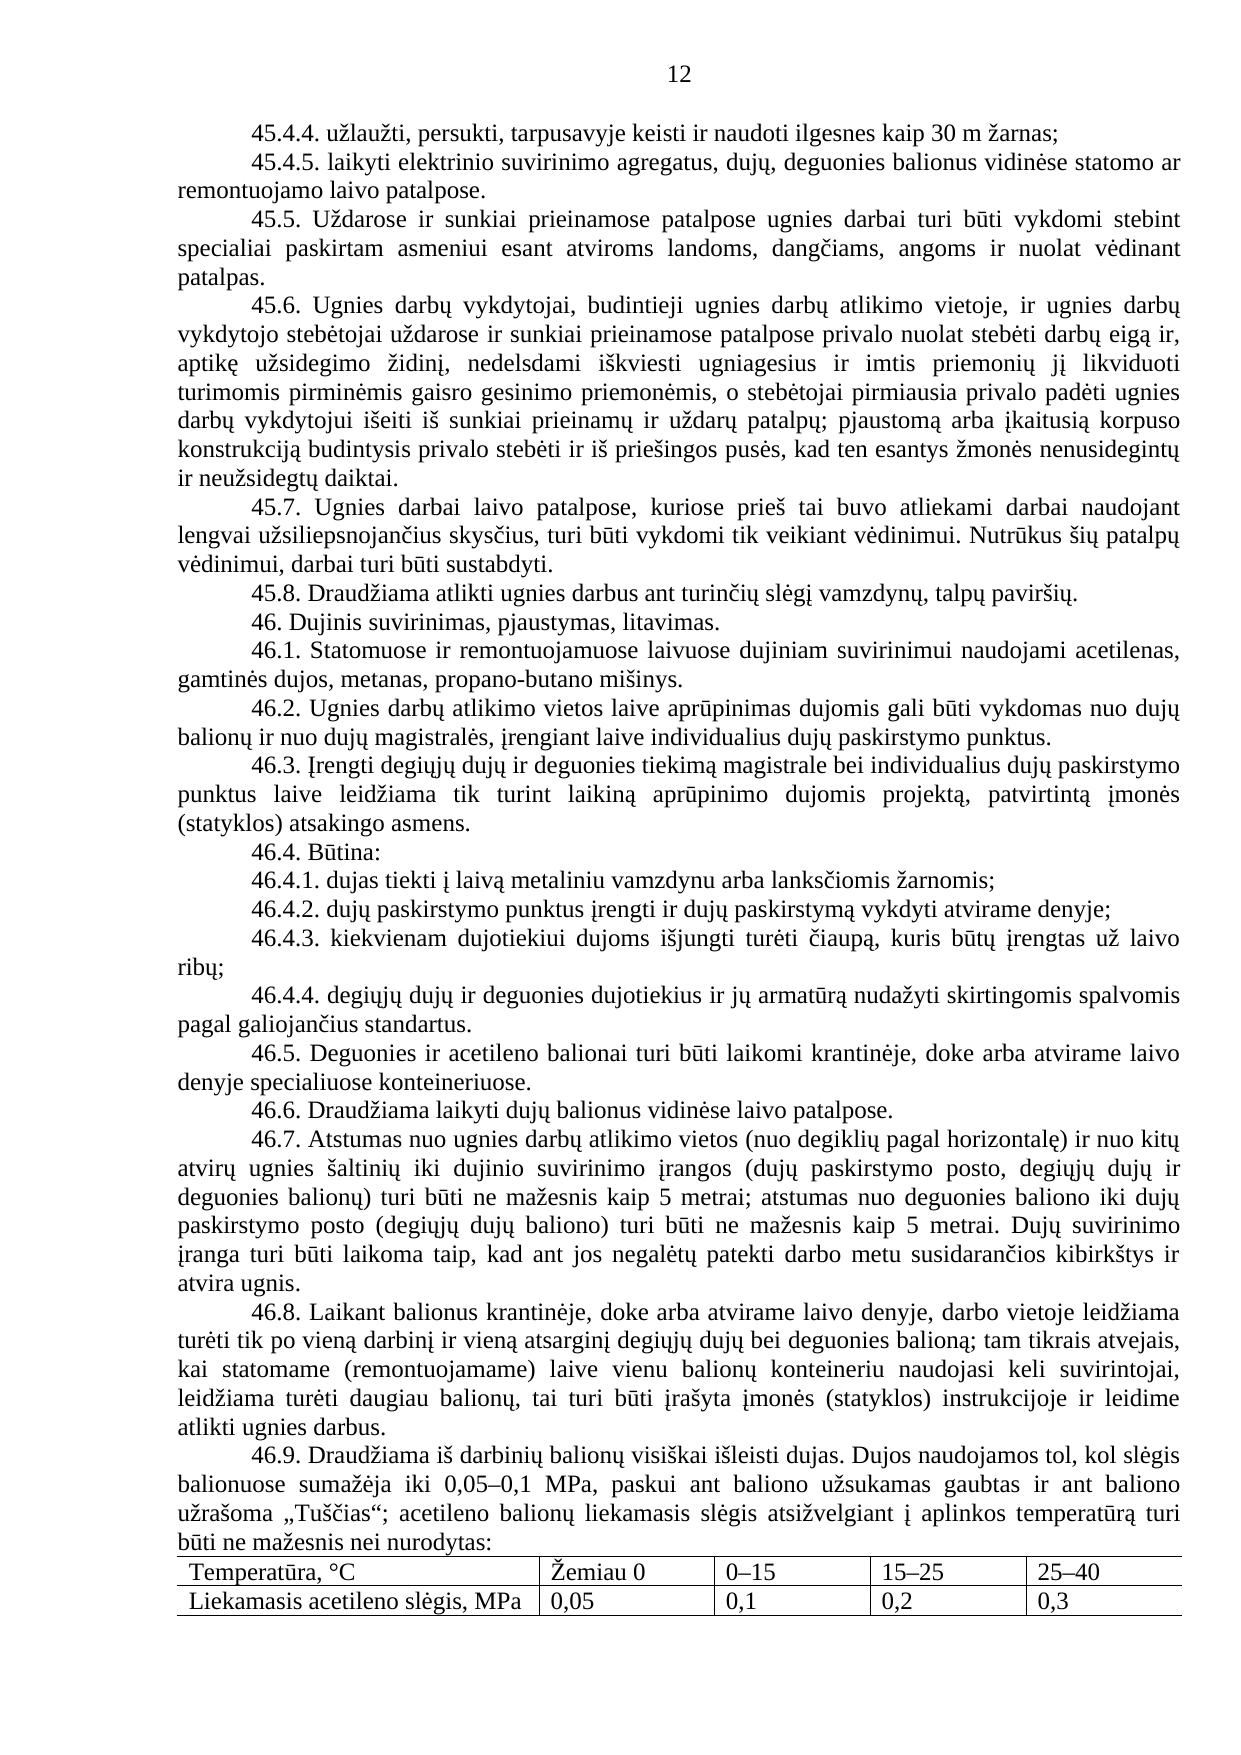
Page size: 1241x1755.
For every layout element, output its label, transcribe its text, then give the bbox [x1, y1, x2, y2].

table_header Temperatūra, °C [177, 1557, 539, 1585]
text 46.6. Draudžiama laikyti dujų balionus vidinėse laivo patalpose. [177, 1096, 1181, 1124]
text 46.4.1. dujas tiekti į laivą metaliniu vamzdynu arba lanksčiomis žarnomis; [177, 866, 1181, 894]
text 46.4. Būtina: [177, 837, 1181, 866]
table_header 0–15 [715, 1557, 870, 1585]
text 46.4.4. degiųjų dujų ir deguonies dujotiekius ir jų armatūrą nudažyti skirtingomis spalvomis pagal galiojančius standartus. [177, 981, 1181, 1038]
text 46.3. Įrengti degiųjų dujų ir deguonies tiekimą magistrale bei individualius dujų paskirstymo punktus laive leidžiama tik turint laikiną aprūpinimo dujomis projektą, patvirtintą įmonės (statyklos) atsakingo asmens. [177, 751, 1181, 837]
text 46.8. Laikant balionus krantinėje, doke arba atvirame laivo denyje, darbo vietoje leidžiama turėti tik po vieną darbinį ir vieną atsarginį degiųjų dujų bei deguonies balioną; tam tikrais atvejais, kai statomame (remontuojamame) laive vienu balionų konteineriu naudojasi keli suvirintojai, leidžiama turėti daugiau balionų, tai turi būti įrašyta įmonės (statyklos) instrukcijoje ir leidime atlikti ugnies darbus. [177, 1297, 1181, 1441]
text 45.4.5. laikyti elektrinio suvirinimo agregatus, dujų, deguonies balionus vidinėse statomo ar remontuojamo laivo patalpose. [177, 147, 1181, 204]
text 46.2. Ugnies darbų atlikimo vietos laive aprūpinimas dujomis gali būti vykdomas nuo dujų balionų ir nuo dujų magistralės, įrengiant laive individualius dujų paskirstymo punktus. [177, 693, 1181, 751]
text 45.6. Ugnies darbų vykdytojai, budintieji ugnies darbų atlikimo vietoje, ir ugnies darbų vykdytojo stebėtojai uždarose ir sunkiai prieinamose patalpose privalo nuolat stebėti darbų eigą ir, aptikę užsidegimo židinį, nedelsdami iškviesti ugniagesius ir imtis priemonių jį likviduoti turimomis pirminėmis gaisro gesinimo priemonėmis, o stebėtojai pirmiausia privalo padėti ugnies darbų vykdytojui išeiti iš sunkiai prieinamų ir uždarų patalpų; pjaustomą arba įkaitusią korpuso konstrukciją budintysis privalo stebėti ir iš priešingos pusės, kad ten esantys žmonės nenusidegintų ir neužsidegtų daiktai. [177, 291, 1181, 492]
table_header 25–40 [1027, 1557, 1182, 1585]
text 46.4.2. dujų paskirstymo punktus įrengti ir dujų paskirstymą vykdyti atvirame denyje; [177, 894, 1181, 923]
table_header 15–25 [871, 1557, 1026, 1585]
text 46.9. Draudžiama iš darbinių balionų visiškai išleisti dujas. Dujos naudojamos tol, kol slėgis balionuose sumažėja iki 0,05–0,1 MPa, paskui ant baliono užsukamas gaubtas ir ant baliono užrašoma „Tuščias“; acetileno balionų liekamasis slėgis atsižvelgiant į aplinkos temperatūrą turi būti ne mažesnis nei nurodytas: [177, 1441, 1181, 1556]
text 46.7. Atstumas nuo ugnies darbų atlikimo vietos (nuo degiklių pagal horizontalę) ir nuo kitų atvirų ugnies šaltinių iki dujinio suvirinimo įrangos (dujų paskirstymo posto, degiųjų dujų ir deguonies balionų) turi būti ne mažesnis kaip 5 metrai; atstumas nuo deguonies baliono iki dujų paskirstymo posto (degiųjų dujų baliono) turi būti ne mažesnis kaip 5 metrai. Dujų suvirinimo įranga turi būti laikoma taip, kad ant jos negalėtų patekti darbo metu susidarančios kibirkštys ir atvira ugnis. [177, 1124, 1181, 1297]
table_cell 0,1 [715, 1586, 870, 1615]
text 46.5. Deguonies ir acetileno balionai turi būti laikomi krantinėje, doke arba atvirame laivo denyje specialiuose konteineriuose. [177, 1038, 1181, 1096]
table_cell 0,3 [1027, 1586, 1182, 1615]
text 46.1. Statomuose ir remontuojamuose laivuose dujiniam suvirinimui naudojami acetilenas, gamtinės dujos, metanas, propano-butano mišinys. [177, 636, 1181, 693]
text 45.8. Draudžiama atlikti ugnies darbus ant turinčių slėgį vamzdynų, talpų paviršių. [177, 578, 1181, 607]
text 46. Dujinis suvirinimas, pjaustymas, litavimas. [177, 607, 1181, 636]
table_cell 0,05 [540, 1586, 714, 1615]
table_cell Liekamasis acetileno slėgis, MPa [177, 1586, 539, 1615]
text 45.4.4. užlaužti, persukti, tarpusavyje keisti ir naudoti ilgesnes kaip 30 m žarnas; [177, 118, 1181, 147]
table_header Žemiau 0 [540, 1557, 714, 1585]
text 45.5. Uždarose ir sunkiai prieinamose patalpose ugnies darbai turi būti vykdomi stebint specialiai paskirtam asmeniui esant atviroms landoms, dangčiams, angoms ir nuolat vėdinant patalpas. [177, 204, 1181, 291]
table_cell 0,2 [871, 1586, 1026, 1615]
text 45.7. Ugnies darbai laivo patalpose, kuriose prieš tai buvo atliekami darbai naudojant lengvai užsiliepsnojančius skysčius, turi būti vykdomi tik veikiant vėdinimui. Nutrūkus šių patalpų vėdinimui, darbai turi būti sustabdyti. [177, 492, 1181, 578]
text 46.4.3. kiekvienam dujotiekiui dujoms išjungti turėti čiaupą, kuris būtų įrengtas už laivo ribų; [177, 923, 1181, 981]
